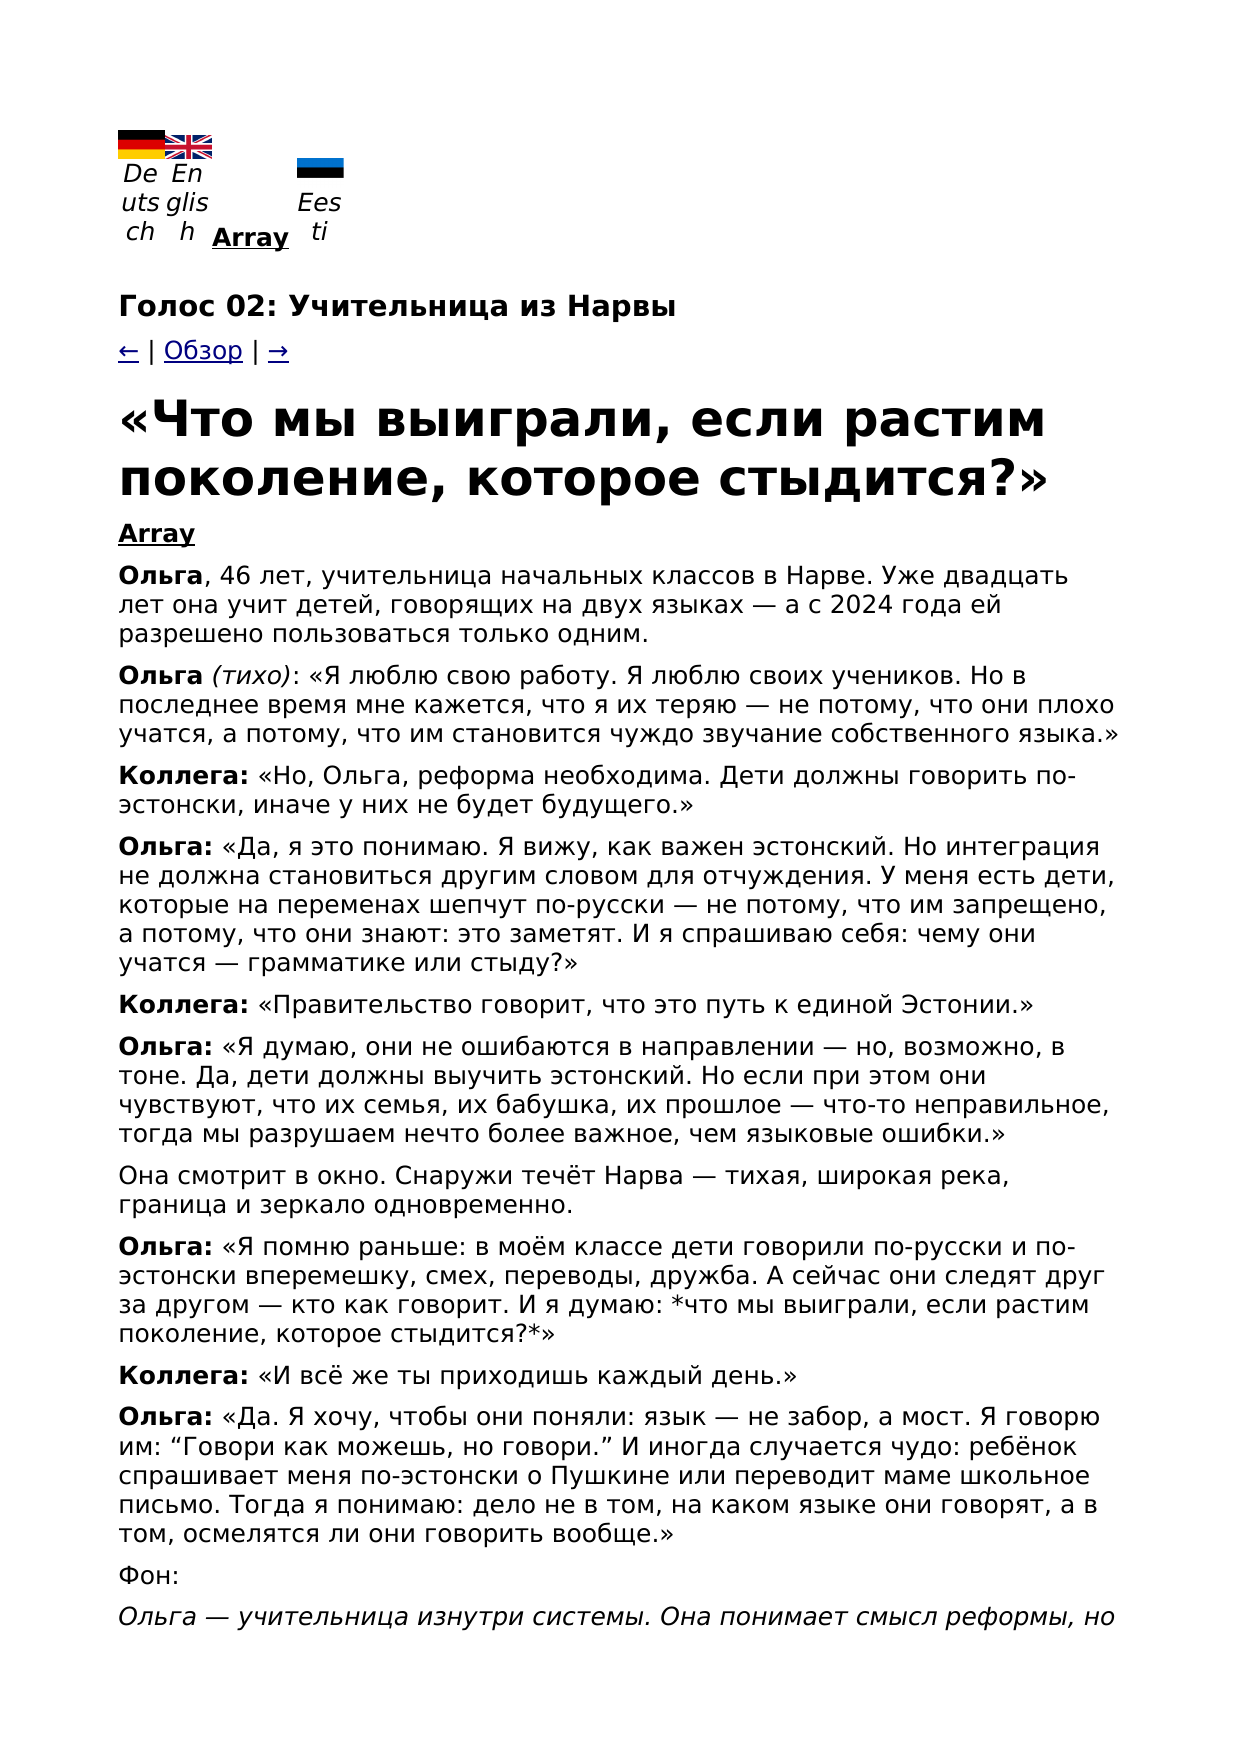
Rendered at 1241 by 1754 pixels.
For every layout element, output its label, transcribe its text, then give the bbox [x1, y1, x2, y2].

text Ольга: «Я думаю, они не ошибаются в направлении — но, возможно, в тоне. Да, дети должны выучить эстонский. Но если при этом они чувствуют, что их семья, их бабушка, их прошлое — что-то неправильное, тогда мы разрушаем нечто более важное, чем языковые ошибки.» [118, 1032, 1122, 1148]
text Она смотрит в окно. Снаружи течёт Нарва — тихая, широкая река, граница и зеркало одновременно. [118, 1161, 1122, 1219]
text Array [118, 118, 1122, 252]
text Array [118, 519, 1122, 548]
text Ольга — учительница изнутри системы. Она понимает смысл реформы, но [118, 1603, 1122, 1632]
text Ольга: «Да, я это понимаю. Я вижу, как важен эстонский. Но интеграция не должна становиться другим словом для отчуждения. У меня есть дети, которые на переменах шепчут по-русски — не потому, что им запрещено, а потому, что они знают: это заметят. И я спрашиваю себя: чему они учатся — грамматике или стыду?» [118, 832, 1122, 978]
text ← | Обзор | → [118, 336, 1122, 365]
subtitle «Что мы выиграли, если растим поколение, которое стыдится?» [118, 390, 1122, 507]
picture [118, 130, 212, 159]
picture [297, 158, 344, 188]
text English [165, 159, 212, 246]
subtitle Голос 02: Учительница из Нарвы [118, 290, 1122, 324]
text Ольга, 46 лет, учительница начальных классов в Нарве. Уже двадцать лет она учит детей, говорящих на двух языках — а с 2024 года ей разрешено пользоваться только одним. [118, 561, 1122, 648]
text Фон: [118, 1561, 1122, 1590]
text Ольга (тихо): «Я люблю свою работу. Я люблю своих учеников. Но в последнее время мне кажется, что я их теряю — не потому, что они плохо учатся, а потому, что им становится чуждо звучание собственного языка.» [118, 661, 1122, 748]
text Ольга: «Я помню раньше: в моём классе дети говорили по-русски и по-эстонски вперемешку, смех, переводы, дружба. А сейчас они следят друг за другом — кто как говорит. И я думаю: *что мы выиграли, если растим поколение, которое стыдится?*» [118, 1232, 1122, 1348]
text Deutsch [118, 159, 165, 246]
text Коллега: «И всё же ты приходишь каждый день.» [118, 1361, 1122, 1390]
text Коллега: «Но, Ольга, реформа необходима. Дети должны говорить по-эстонски, иначе у них не будет будущего.» [118, 761, 1122, 819]
text Ольга: «Да. Я хочу, чтобы они поняли: язык — не забор, а мост. Я говорю им: “Говори как можешь, но говори.” И иногда случается чудо: ребёнок спрашивает меня по-эстонски о Пушкине или переводит маме школьное письмо. Тогда я понимаю: дело не в том, на каком языке они говорят, а в том, осмелятся ли они говорить вообще.» [118, 1403, 1122, 1548]
text Коллега: «Правительство говорит, что это путь к единой Эстонии.» [118, 990, 1122, 1019]
text Eesti [297, 188, 344, 246]
